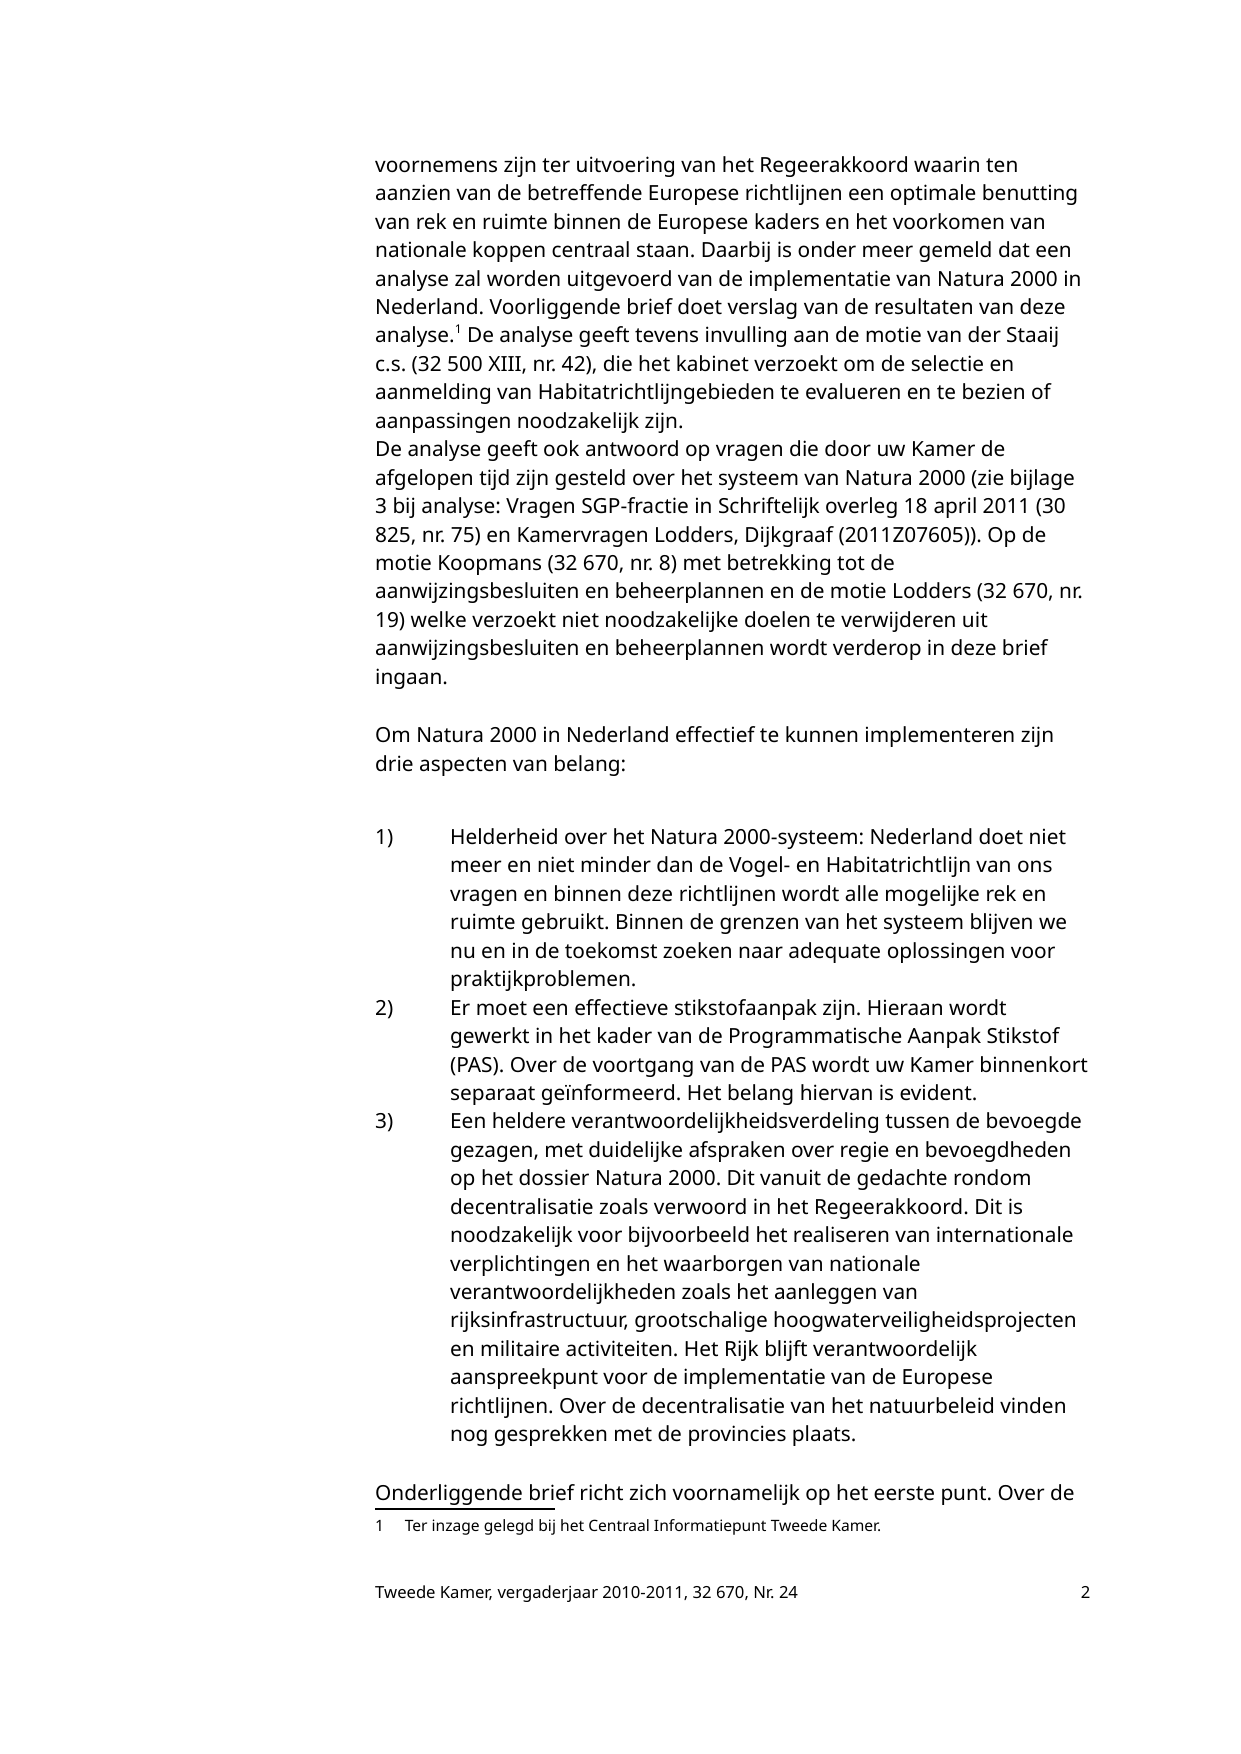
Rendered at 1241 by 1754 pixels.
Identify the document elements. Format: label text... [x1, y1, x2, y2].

text De analyse geeft ook antwoord op vragen die door uw Kamer de afgelopen tijd zijn gesteld over het systeem van Natura 2000 (zie bijlage 3 bij analyse: Vragen SGP-fractie in Schriftelijk overleg 18 april 2011 (30 825, nr. 75) en Kamervragen Lodders, Dijkgraaf (2011Z07605)). Op de motie Koopmans (32 670, nr. 8) met betrekking tot de aanwijzingsbesluiten en beheerplannen en de motie Lodders (32 670, nr. 19) welke verzoekt niet noodzakelijke doelen te verwijderen uit aanwijzingsbesluiten en beheerplannen wordt verderop in deze brief ingaan. [375, 434, 1090, 690]
list Een heldere verantwoordelijkheidsverdeling tussen de bevoegde gezagen, met duidelijke afspraken over regie en bevoegdheden op het dossier Natura 2000. Dit vanuit de gedachte rondom decentralisatie zoals verwoord in het Regeerakkoord. Dit is noodzakelijk voor bijvoorbeeld het realiseren van internationale verplichtingen en het waarborgen van nationale verantwoordelijkheden zoals het aanleggen van rijksinfrastructuur, grootschalige hoogwaterveiligheidsprojecten en militaire activiteiten. Het Rijk blijft verantwoordelijk aanspreekpunt voor de implementatie van de Europese richtlijnen. Over de decentralisatie van het natuurbeleid vinden nog gesprekken met de provincies plaats. [375, 1107, 1090, 1448]
text Om Natura 2000 in Nederland effectief te kunnen implementeren zijn drie aspecten van belang: [375, 720, 1090, 777]
text voornemens zijn ter uitvoering van het Regeerakkoord waarin ten aanzien van de betreffende Europese richtlijnen een optimale benutting van rek en ruimte binnen de Europese kaders en het voorkomen van nationale koppen centraal staan. Daarbij is onder meer gemeld dat een analyse zal worden uitgevoerd van de implementatie van Natura 2000 in Nederland. Voorliggende brief doet verslag van de resultaten van deze analyse. De analyse geeft tevens invulling aan de motie van der Staaij c.s. (32 500 XIII, nr. 42), die het kabinet verzoekt om de selectie en aanmelding van Habitatrichtlijngebieden te evalueren en te bezien of aanpassingen noodzakelijk zijn. [375, 150, 1090, 434]
list Er moet een effectieve stikstofaanpak zijn. Hieraan wordt gewerkt in het kader van de Programmatische Aanpak Stikstof (PAS). Over de voortgang van de PAS wordt uw Kamer binnenkort separaat geïnformeerd. Het belang hiervan is evident. [375, 993, 1090, 1107]
text Ter inzage gelegd bij het Centraal Informatiepunt Tweede Kamer. [375, 1508, 1090, 1536]
list Helderheid over het Natura 2000-systeem: Nederland doet niet meer en niet minder dan de Vogel- en Habitatrichtlijn van ons vragen en binnen deze richtlijnen wordt alle mogelijke rek en ruimte gebruikt. Binnen de grenzen van het systeem blijven we nu en in de toekomst zoeken naar adequate oplossingen voor praktijkproblemen. [375, 822, 1090, 993]
